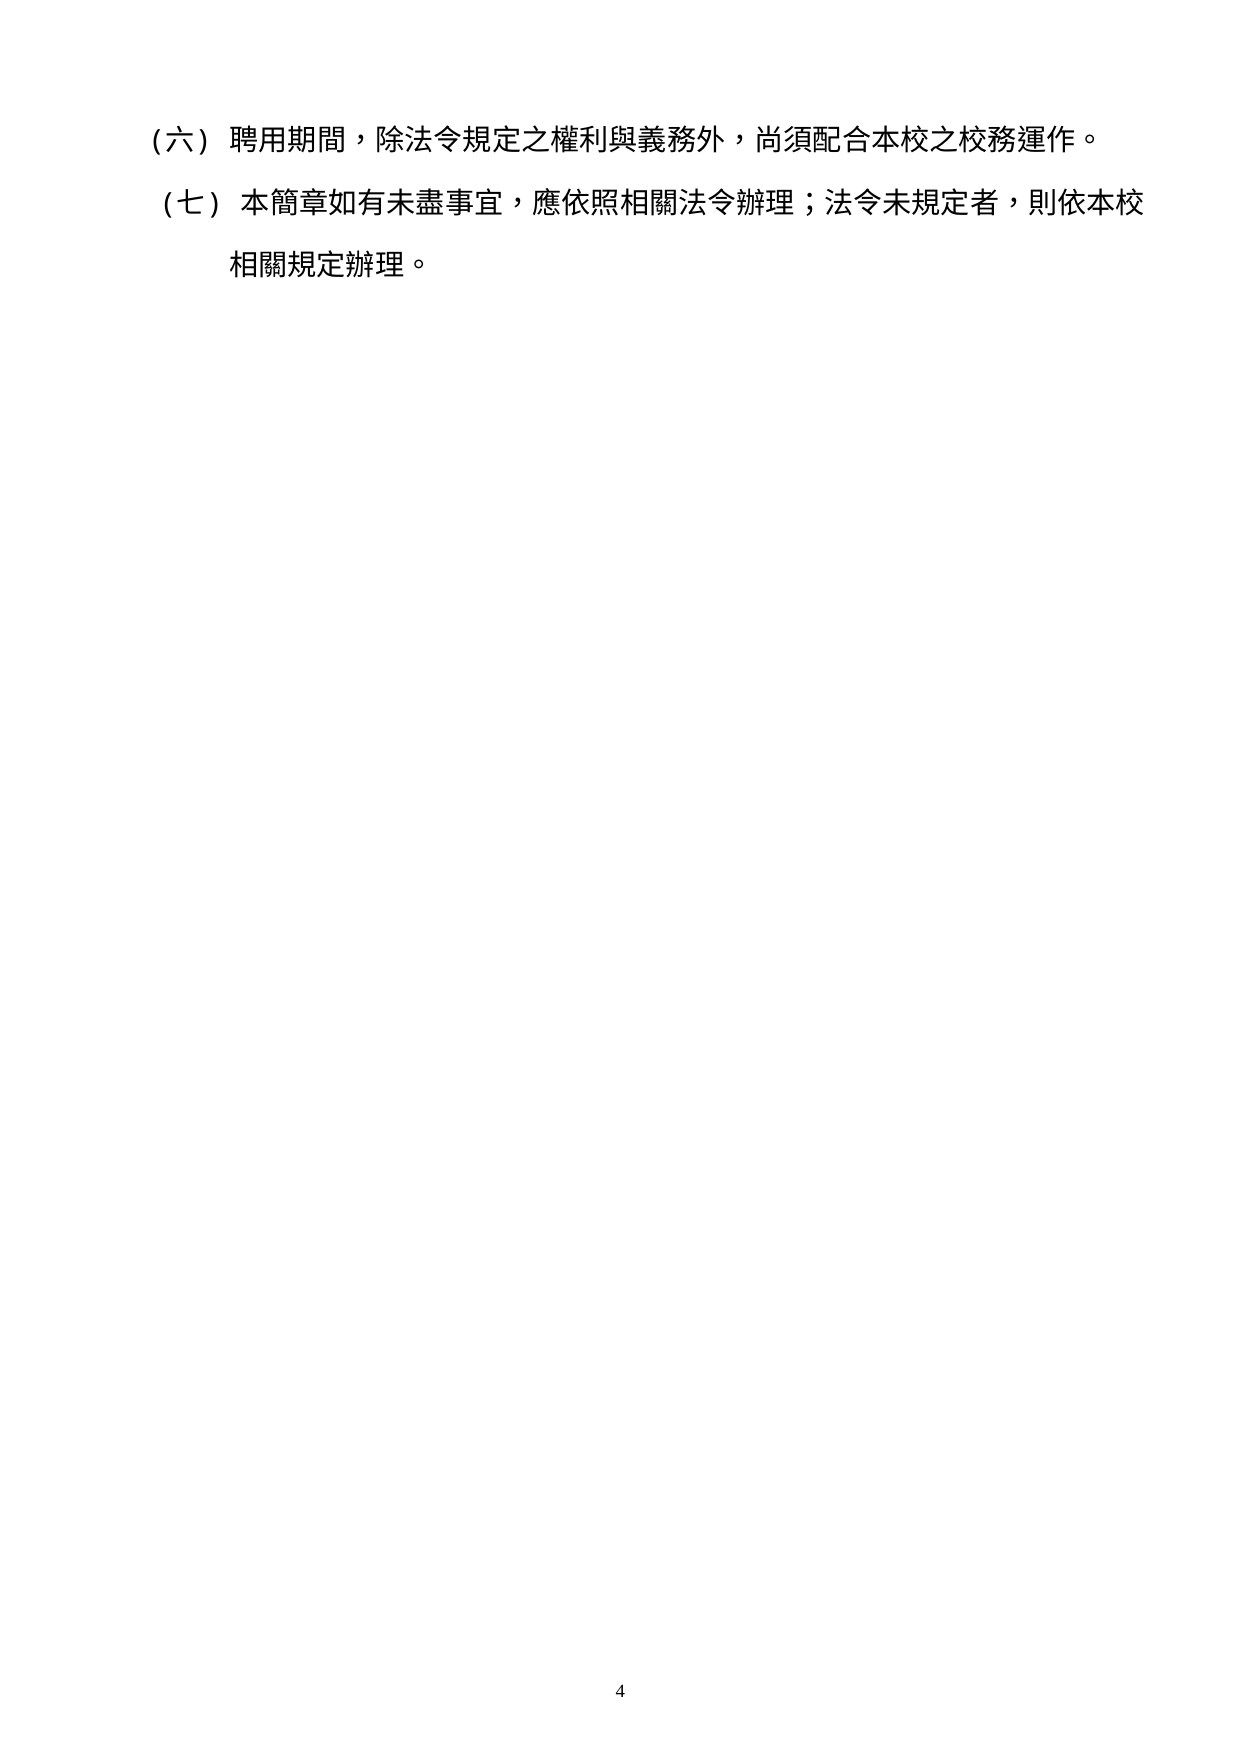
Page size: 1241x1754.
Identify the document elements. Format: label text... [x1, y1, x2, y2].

text (七) 本簡章如有未盡事宜，應依照相關法令辦理；法令未規定者，則依本校 [89, 159, 1152, 221]
text 相關規定辦理。 [89, 221, 1152, 284]
text (六) 聘用期間，除法令規定之權利與義務外，尚須配合本校之校務運作。 [148, 96, 1152, 159]
